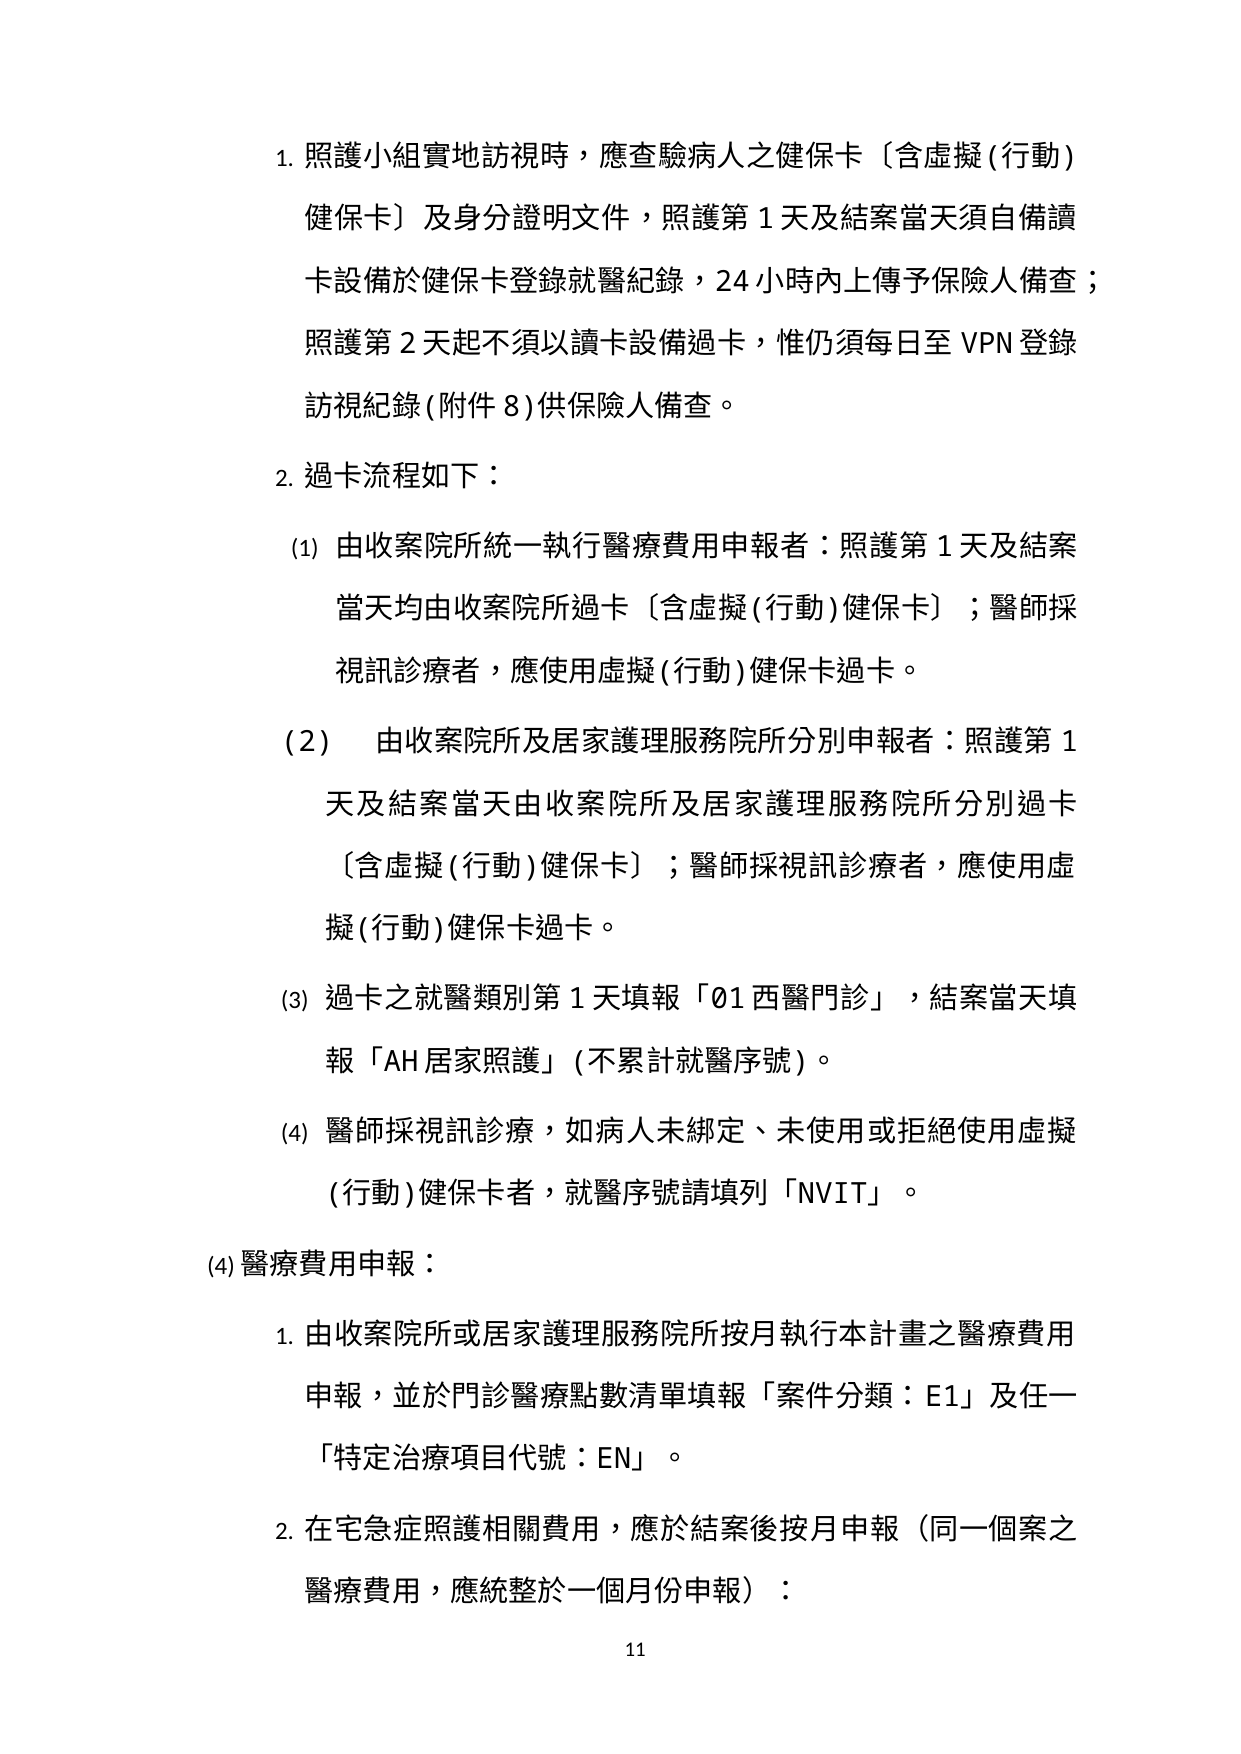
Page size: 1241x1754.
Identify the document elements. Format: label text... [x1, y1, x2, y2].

list 照護小組實地訪視時，應查驗病人之健保卡〔含虛擬(行動)健保卡〕及身分證明文件，照護第1天及結案當天須自備讀卡設備於健保卡登錄就醫紀錄，24小時內上傳予保險人備查；照護第2天起不須以讀卡設備過卡，惟仍須每日至VPN登錄訪視紀錄(附件8)供保險人備查。 [275, 112, 1078, 425]
list 在宅急症照護相關費用，應於結案後按月申報（同一個案之醫療費用，應統整於一個月份申報）： [275, 1485, 1078, 1610]
list 醫療費用申報： [207, 1220, 1078, 1282]
list 醫師採視訊診療，如病人未綁定、未使用或拒絕使用虛擬(行動)健保卡者，就醫序號請填列「NVIT」。 [281, 1087, 1078, 1212]
list 過卡之就醫類別第1天填報「01西醫門診」，結案當天填報「AH居家照護」(不累計就醫序號)。 [281, 955, 1078, 1080]
list 由收案院所及居家護理服務院所分別申報者：照護第1天及結案當天由收案院所及居家護理服務院所分別過卡〔含虛擬(行動)健保卡〕；醫師採視訊診療者，應使用虛擬(行動)健保卡過卡。 [281, 697, 1078, 947]
list 過卡流程如下： [275, 432, 1078, 495]
list 由收案院所統一執行醫療費用申報者：照護第1天及結案當天均由收案院所過卡〔含虛擬(行動)健保卡〕；醫師採視訊診療者，應使用虛擬(行動)健保卡過卡。 [291, 502, 1078, 690]
list 由收案院所或居家護理服務院所按月執行本計畫之醫療費用申報，並於門診醫療點數清單填報「案件分類：E1」及任一「特定治療項目代號：EN」。 [275, 1290, 1078, 1477]
